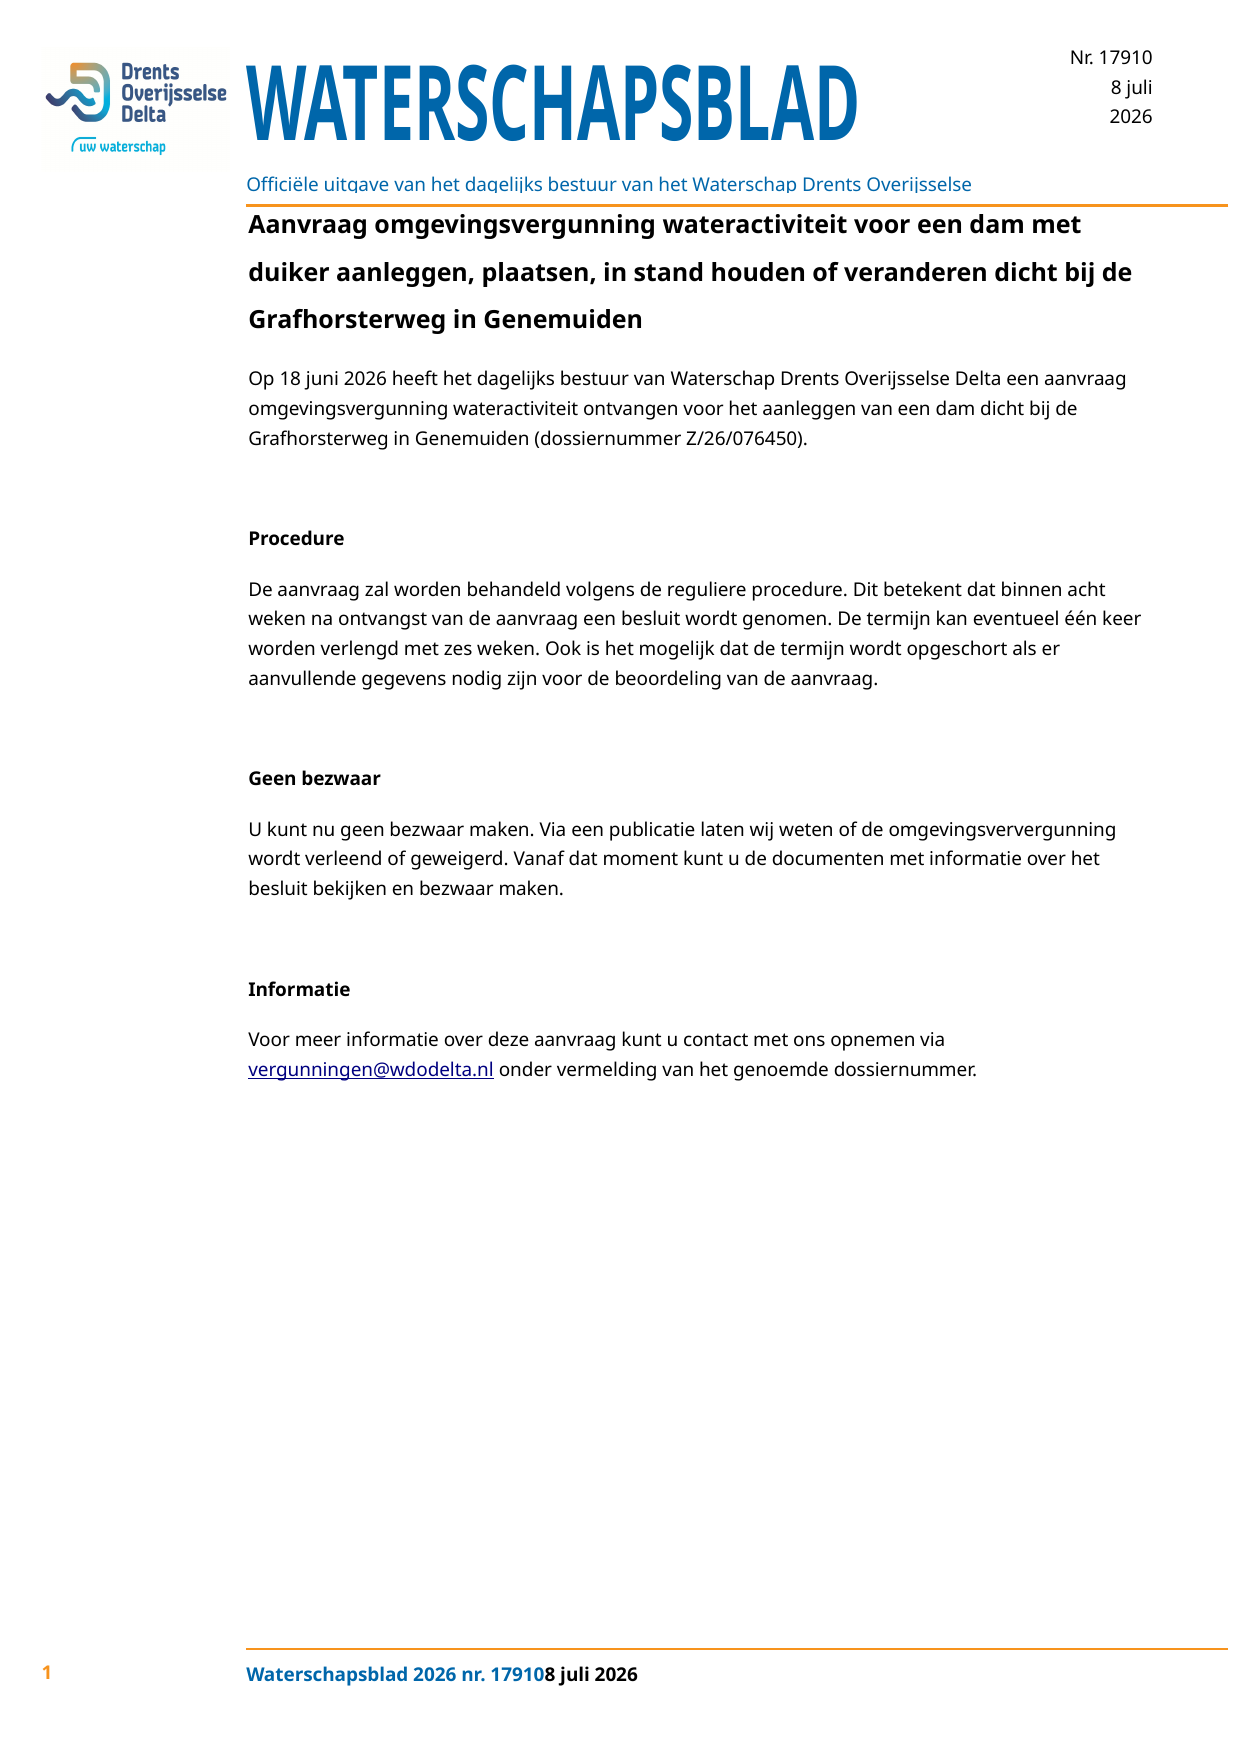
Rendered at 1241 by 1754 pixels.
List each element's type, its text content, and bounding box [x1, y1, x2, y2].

text Informatie [248, 976, 1152, 1002]
picture [41, 47, 231, 172]
text Aanvraag omgevingsvergunning wateractiviteit voor een dam met duiker aanleggen, plaatsen, in stand houden of veranderen dicht bij de Grafhorsterweg in Genemuiden [248, 207, 1152, 336]
text Op 18 juni 2026 heeft het dagelijks bestuur van Waterschap Drents Overijsselse Delta een aanvraag omgevingsvergunning wateractiviteit ontvangen voor het aanleggen van een dam dicht bij de Grafhorsterweg in Genemuiden (dossiernummer Z/26/076450). [248, 366, 1152, 450]
text De aanvraag zal worden behandeld volgens de reguliere procedure. Dit betekent dat binnen acht weken na ontvangst van de aanvraag een besluit wordt genomen. De termijn kan eventueel één keer worden verlengd met zes weken. Ook is het mogelijk dat de termijn wordt opgeschort als er aanvullende gegevens nodig zijn voor de beoordeling van de aanvraag. [248, 576, 1152, 690]
text U kunt nu geen bezwaar maken. Via een publicatie laten wij weten of de omgevingsververgunning wordt verleend of geweigerd. Vanaf dat moment kunt u de documenten met informatie over het besluit bekijken en bezwaar maken. [248, 816, 1152, 901]
text Procedure [248, 526, 1152, 551]
text Voor meer informatie over deze aanvraag kunt u contact met ons opnemen via vergunningen@wdodelta.nl onder vermelding van het genoemde dossiernummer. [248, 1026, 1152, 1082]
text Geen bezwaar [248, 766, 1152, 791]
